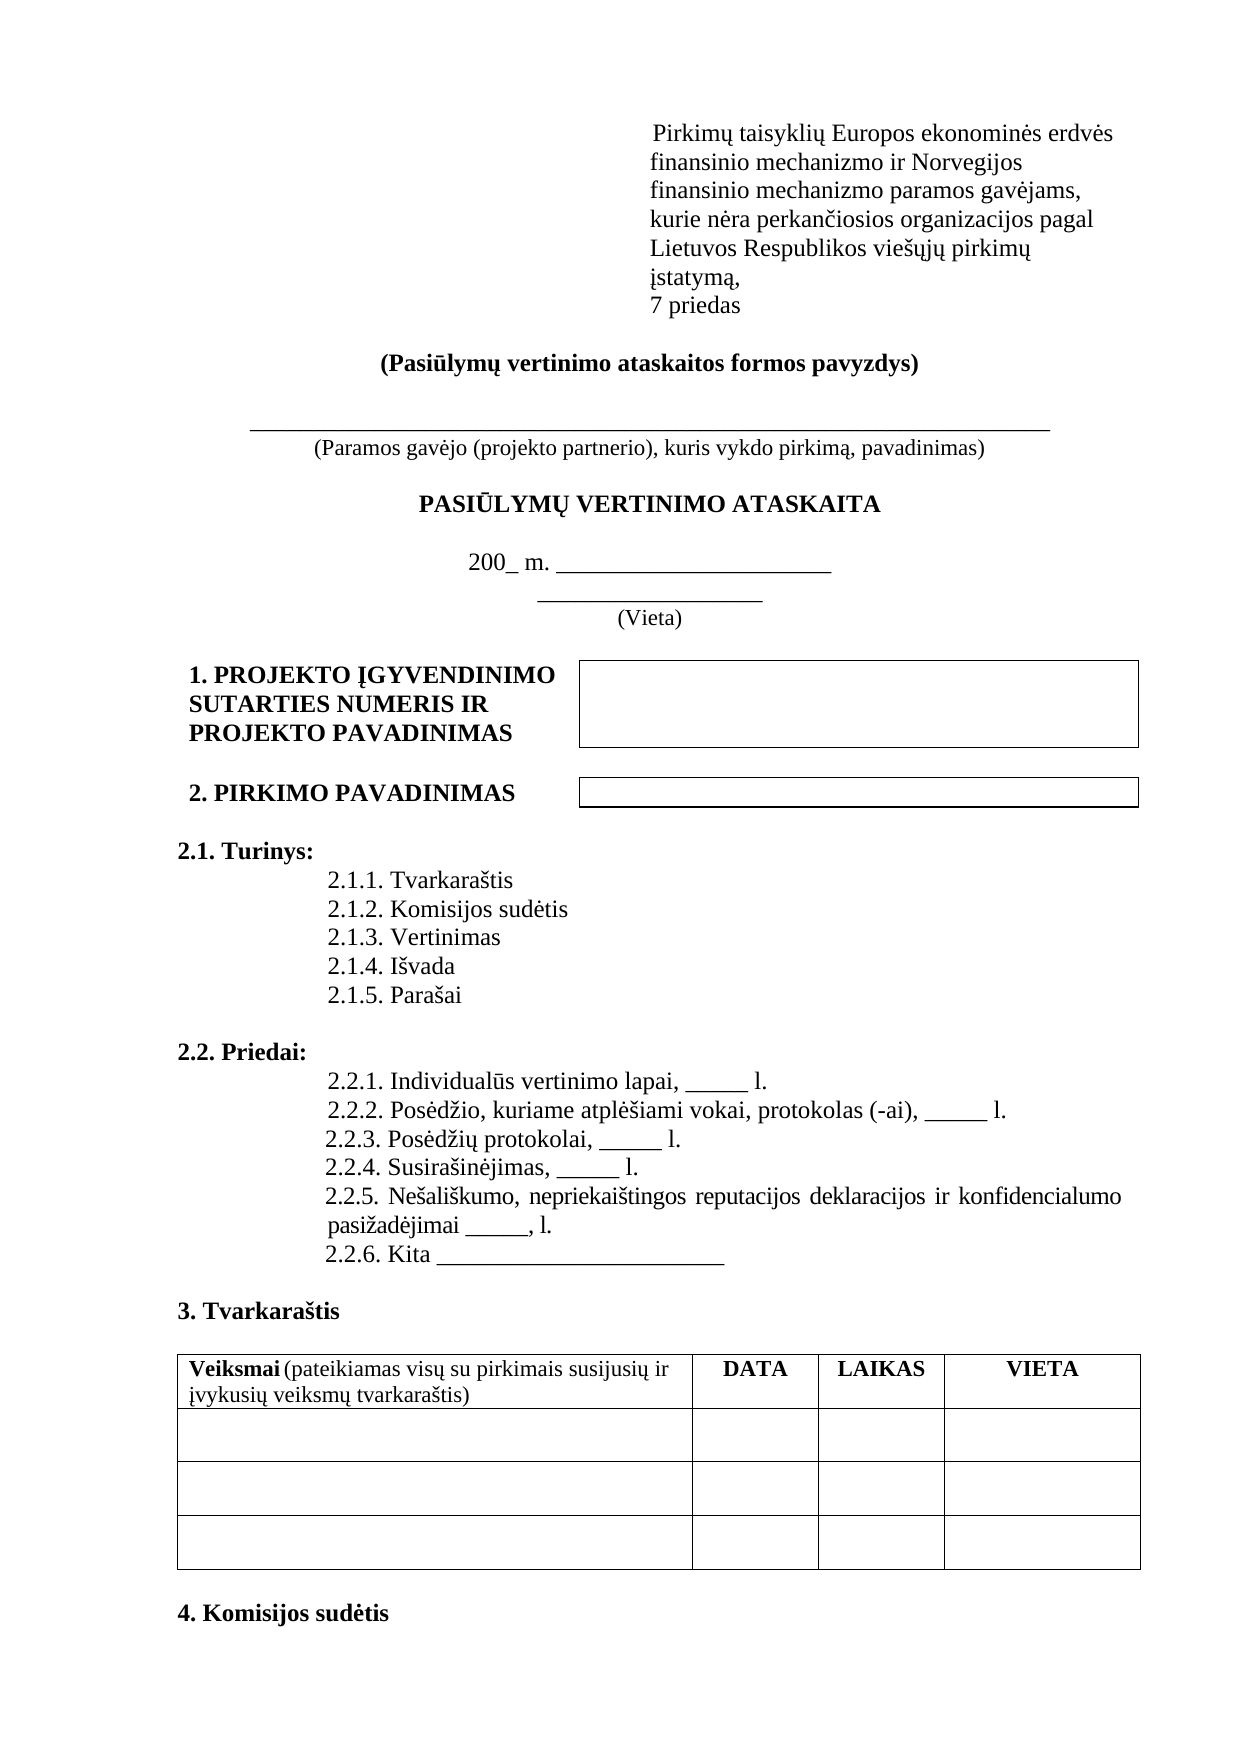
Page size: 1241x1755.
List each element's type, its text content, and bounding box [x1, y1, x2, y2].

table_cell [945, 1409, 1140, 1461]
table_header 1. PROJEKTO ĮGYVENDINIMO SUTARTIES NUMERIS IR PROJEKTO PAVADINIMAS [177, 660, 579, 747]
text 2.1.3. Vertinimas [327, 922, 1122, 951]
text 200_ m. ______________________ [177, 547, 1122, 576]
text 2.1.5. Parašai [327, 980, 1122, 1009]
text Lietuvos Respublikos viešųjų pirkimų [649, 233, 1122, 262]
table_cell [693, 1516, 818, 1569]
text 7 priedas [649, 291, 1122, 319]
text 4. Komisijos sudėtis [177, 1598, 1122, 1627]
text finansinio mechanizmo ir Norvegijos [649, 147, 1122, 176]
table_header Veiksmai (pateikiamas visų su pirkimais susijusių ir įvykusių veiksmų tvarkaraštis) [178, 1355, 692, 1407]
text 2.1.1. Tvarkaraštis [327, 865, 1122, 894]
table_cell [693, 1409, 818, 1461]
table_header VIETA [945, 1355, 1140, 1407]
text ________________________________________________________________ [177, 406, 1122, 434]
text 2.2.4. Susirašinėjimas, _____ l. [325, 1152, 1122, 1181]
text 2.1. Turinys: [177, 836, 1122, 865]
text 3. Tvarkaraštis [177, 1296, 1122, 1325]
text PASIŪLYMŲ VERTINIMO ATASKAITA [177, 489, 1122, 518]
text Pirkimų taisyklių Europos ekonominės erdvės [652, 118, 1122, 147]
table_cell [178, 1516, 692, 1569]
text 2.2.6. Kita _______________________ [325, 1239, 1122, 1267]
text 2.2.2. Posėdžio, kuriame atplėšiami vokai, protokolas (-ai), _____ l. [327, 1095, 1122, 1124]
table_cell [819, 1462, 944, 1515]
table_header [580, 661, 1138, 747]
table_header 2. PIRKIMO PAVADINIMAS [177, 777, 579, 806]
table_cell [178, 1409, 692, 1461]
text 2.2. Priedai: [177, 1037, 1122, 1066]
text kurie nėra perkančiosios organizacijos pagal [649, 204, 1122, 233]
text 2.2.5. Nešališkumo, nepriekaištingos reputacijos deklaracijos ir konfidencialumo pasižadėjimai _____, l. [325, 1181, 1122, 1239]
text __________________ [177, 576, 1122, 604]
text (Paramos gavėjo (projekto partnerio), kuris vykdo pirkimą, pavadinimas) [177, 434, 1122, 461]
text 2.2.3. Posėdžių protokolai, _____ l. [177, 1124, 1122, 1152]
text 2.2.1. Individualūs vertinimo lapai, _____ l. [327, 1066, 1122, 1095]
table_cell [819, 1409, 944, 1461]
text įstatymą, [649, 262, 1122, 291]
text (Pasiūlymų vertinimo ataskaitos formos pavyzdys) [177, 348, 1122, 377]
text 2.1.2. Komisijos sudėtis [327, 894, 1122, 922]
table_cell [945, 1462, 1140, 1515]
table_cell [693, 1462, 818, 1515]
table_header DATA [693, 1355, 818, 1407]
table_cell [819, 1516, 944, 1569]
text (Vieta) [177, 604, 1122, 631]
text 2.1.4. Išvada [327, 951, 1122, 980]
table_cell [178, 1462, 692, 1515]
table_header LAIKAS [819, 1355, 944, 1407]
table_header [580, 778, 1138, 806]
table_cell [945, 1516, 1140, 1569]
text finansinio mechanizmo paramos gavėjams, [649, 176, 1122, 204]
